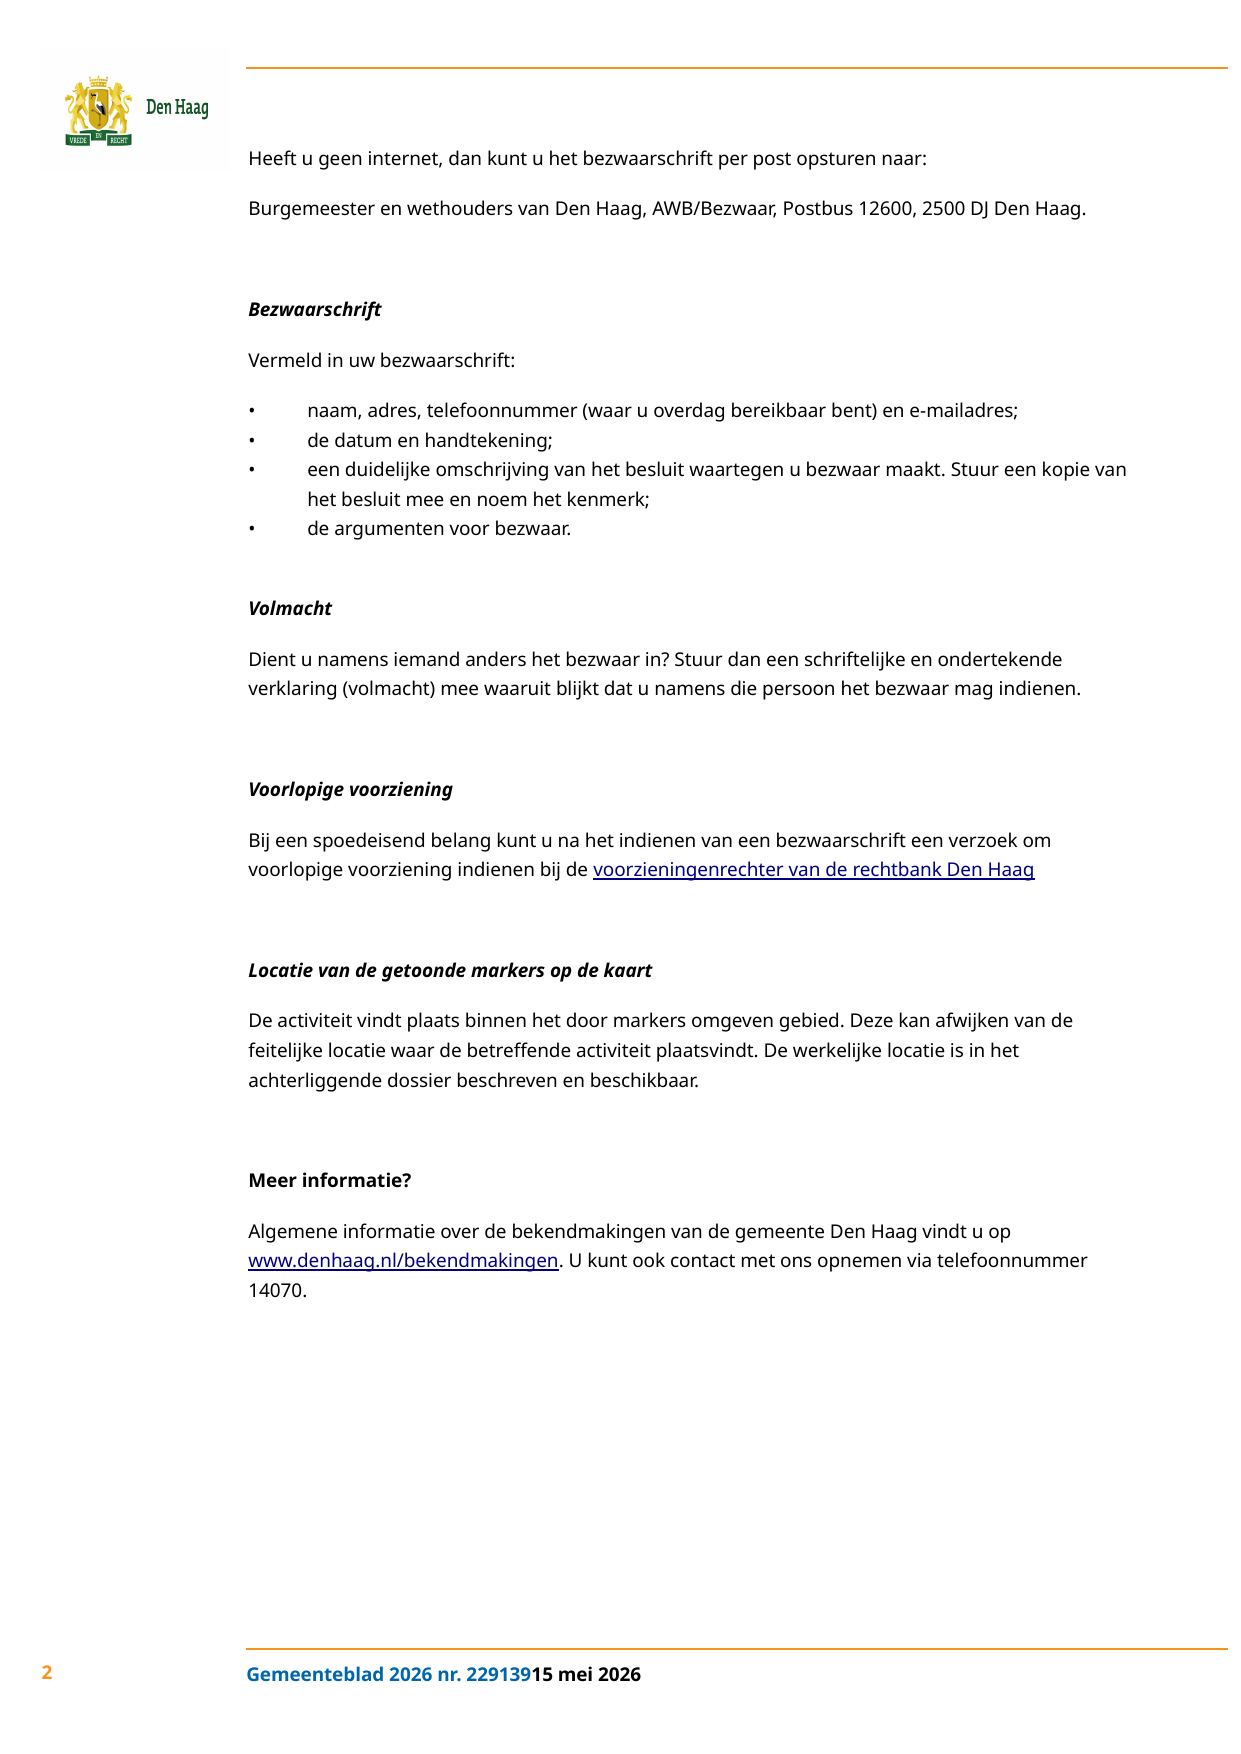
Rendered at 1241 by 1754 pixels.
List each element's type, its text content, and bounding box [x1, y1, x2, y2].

text Voorlopige voorziening [248, 776, 1152, 802]
picture [41, 47, 231, 172]
text Dient u namens iemand anders het bezwaar in? Stuur dan een schriftelijke en ondertekende verklaring (volmacht) mee waaruit blijkt dat u namens die persoon het bezwaar mag indienen. [248, 646, 1152, 701]
text Meer informatie? [248, 1168, 1152, 1193]
text Algemene informatie over de bekendmakingen van de gemeente Den Haag vindt u op www.denhaag.nl/bekendmakingen. U kunt ook contact met ons opnemen via telefoonnummer 14070. [248, 1218, 1152, 1303]
text Bezwaarschrift [248, 296, 1152, 322]
text De activiteit vindt plaats binnen het door markers omgeven gebied. Deze kan afwijken van de feitelijke locatie waar de betreffende activiteit plaatsvindt. De werkelijke locatie is in het achterliggende dossier beschreven en beschikbaar. [248, 1008, 1152, 1093]
list een duidelijke omschrijving van het besluit waartegen u bezwaar maakt. Stuur een kopie van het besluit mee en noem het kenmerk; [248, 456, 1152, 512]
list de argumenten voor bezwaar. [248, 516, 1152, 541]
text Heeft u geen internet, dan kunt u het bezwaarschrift per post opsturen naar: [248, 145, 1152, 171]
text Burgemeester en wethouders van Den Haag, AWB/Bezwaar, Postbus 12600, 2500 DJ Den Haag. [248, 196, 1152, 221]
text Volmacht [248, 596, 1152, 621]
list de datum en handtekening; [248, 427, 1152, 453]
text Locatie van de getoonde markers op de kaart [248, 957, 1152, 983]
text Vermeld in uw bezwaarschrift: [248, 347, 1152, 373]
text Bij een spoedeisend belang kunt u na het indienen van een bezwaarschrift een verzoek om voorlopige voorziening indienen bij de voorzieningenrechter van de rechtbank Den Haag [248, 827, 1152, 882]
list naam, adres, telefoonnummer (waar u overdag bereikbaar bent) en e-mailadres; [248, 397, 1152, 423]
